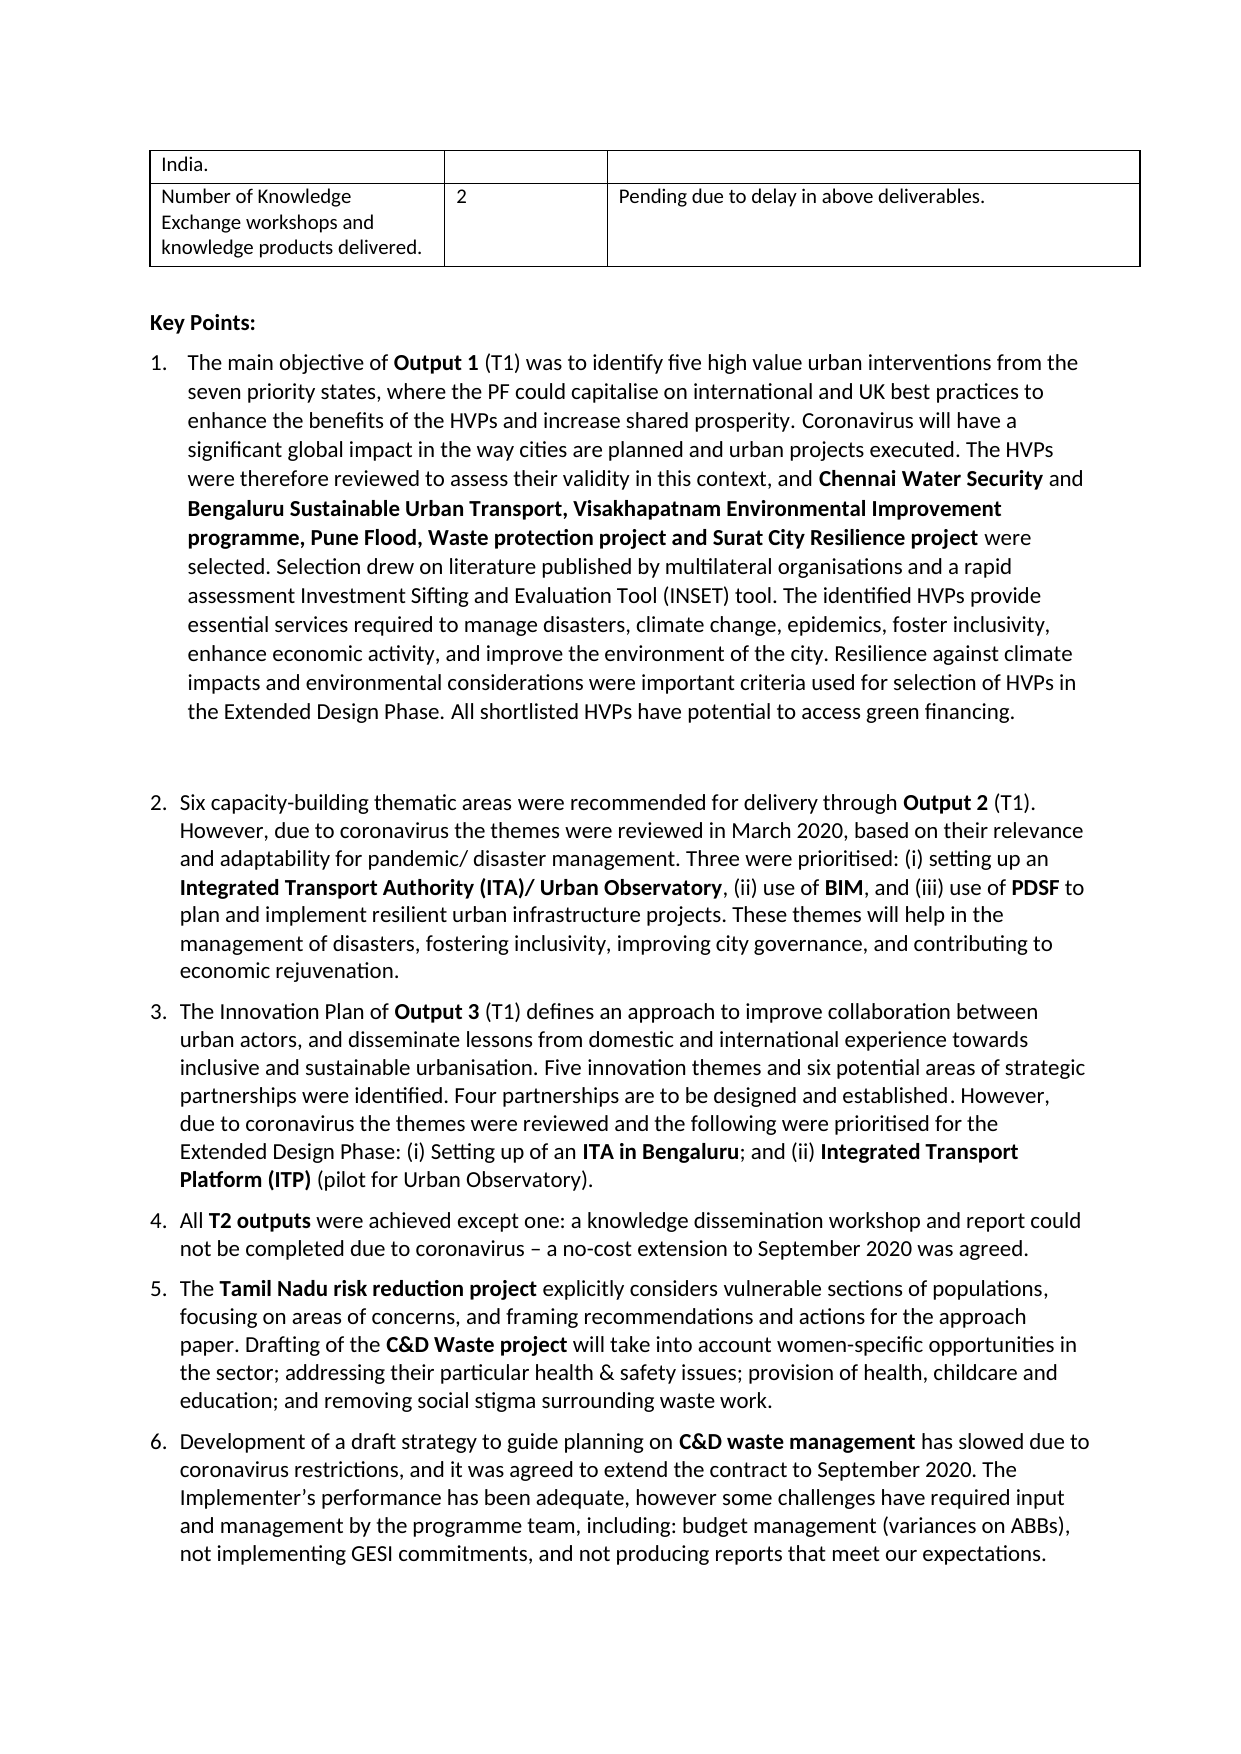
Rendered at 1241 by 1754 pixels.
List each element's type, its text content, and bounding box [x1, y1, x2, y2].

table_cell 2 [445, 184, 607, 266]
list Development of a draft strategy to guide planning on C&D waste management has slowed due to coronavirus restrictions, and it was agreed to extend the contract to September 2020. The Implementer’s performance has been adequate, however some challenges have required input and management by the programme team, including: budget management (variances on ABBs), not implementing GESI commitments, and not producing reports that meet our expectations. [150, 1427, 1090, 1567]
table_cell [608, 151, 1139, 183]
list Six capacity-building thematic areas were recommended for delivery through Output 2 (T1). However, due to coronavirus the themes were reviewed in March 2020, based on their relevance and adaptability for pandemic/ disaster management. Three were prioritised: (i) setting up an Integrated Transport Authority (ITA)/ Urban Observatory, (ii) use of BIM, and (iii) use of PDSF to plan and implement resilient urban infrastructure projects. These themes will help in the management of disasters, fostering inclusivity, improving city governance, and contributing to economic rejuvenation. [150, 788, 1090, 985]
table_cell Number of Knowledge Exchange workshops and knowledge products delivered. [151, 184, 444, 266]
list The main objective of Output 1 (T1) was to identify five high value urban interventions from the seven priority states, where the PF could capitalise on international and UK best practices to enhance the benefits of the HVPs and increase shared prosperity. Coronavirus will have a significant global impact in the way cities are planned and urban projects executed. The HVPs were therefore reviewed to assess their validity in this context, and Chennai Water Security and Bengaluru Sustainable Urban Transport, Visakhapatnam Environmental Improvement programme, Pune Flood, Waste protection project and Surat City Resilience project were selected. Selection drew on literature published by multilateral organisations and a rapid assessment Investment Sifting and Evaluation Tool (INSET) tool. The identified HVPs provide essential services required to manage disasters, climate change, epidemics, foster inclusivity, enhance economic activity, and improve the environment of the city. Resilience against climate impacts and environmental considerations were important criteria used for selection of HVPs in the Extended Design Phase. All shortlisted HVPs have potential to access green financing. [150, 348, 1090, 725]
table_cell India. [151, 151, 444, 183]
list The Innovation Plan of Output 3 (T1) defines an approach to improve collaboration between urban actors, and disseminate lessons from domestic and international experience towards inclusive and sustainable urbanisation. Five innovation themes and six potential areas of strategic partnerships were identified. Four partnerships are to be designed and established. However, due to coronavirus the themes were reviewed and the following were prioritised for the Extended Design Phase: (i) Setting up of an ITA in Bengaluru; and (ii) Integrated Transport Platform (ITP) (pilot for Urban Observatory). [150, 997, 1090, 1193]
list The Tamil Nadu risk reduction project explicitly considers vulnerable sections of populations, focusing on areas of concerns, and framing recommendations and actions for the approach paper. Drafting of the C&D Waste project will take into account women-specific opportunities in the sector; addressing their particular health & safety issues; provision of health, childcare and education; and removing social stigma surrounding waste work. [150, 1274, 1090, 1414]
list All T2 outputs were achieved except one: a knowledge dissemination workshop and report could not be completed due to coronavirus – a no-cost extension to September 2020 was agreed. [150, 1206, 1090, 1262]
text Key Points: [150, 308, 1090, 336]
table_cell Pending due to delay in above deliverables. [608, 184, 1139, 266]
table_cell [445, 151, 607, 183]
